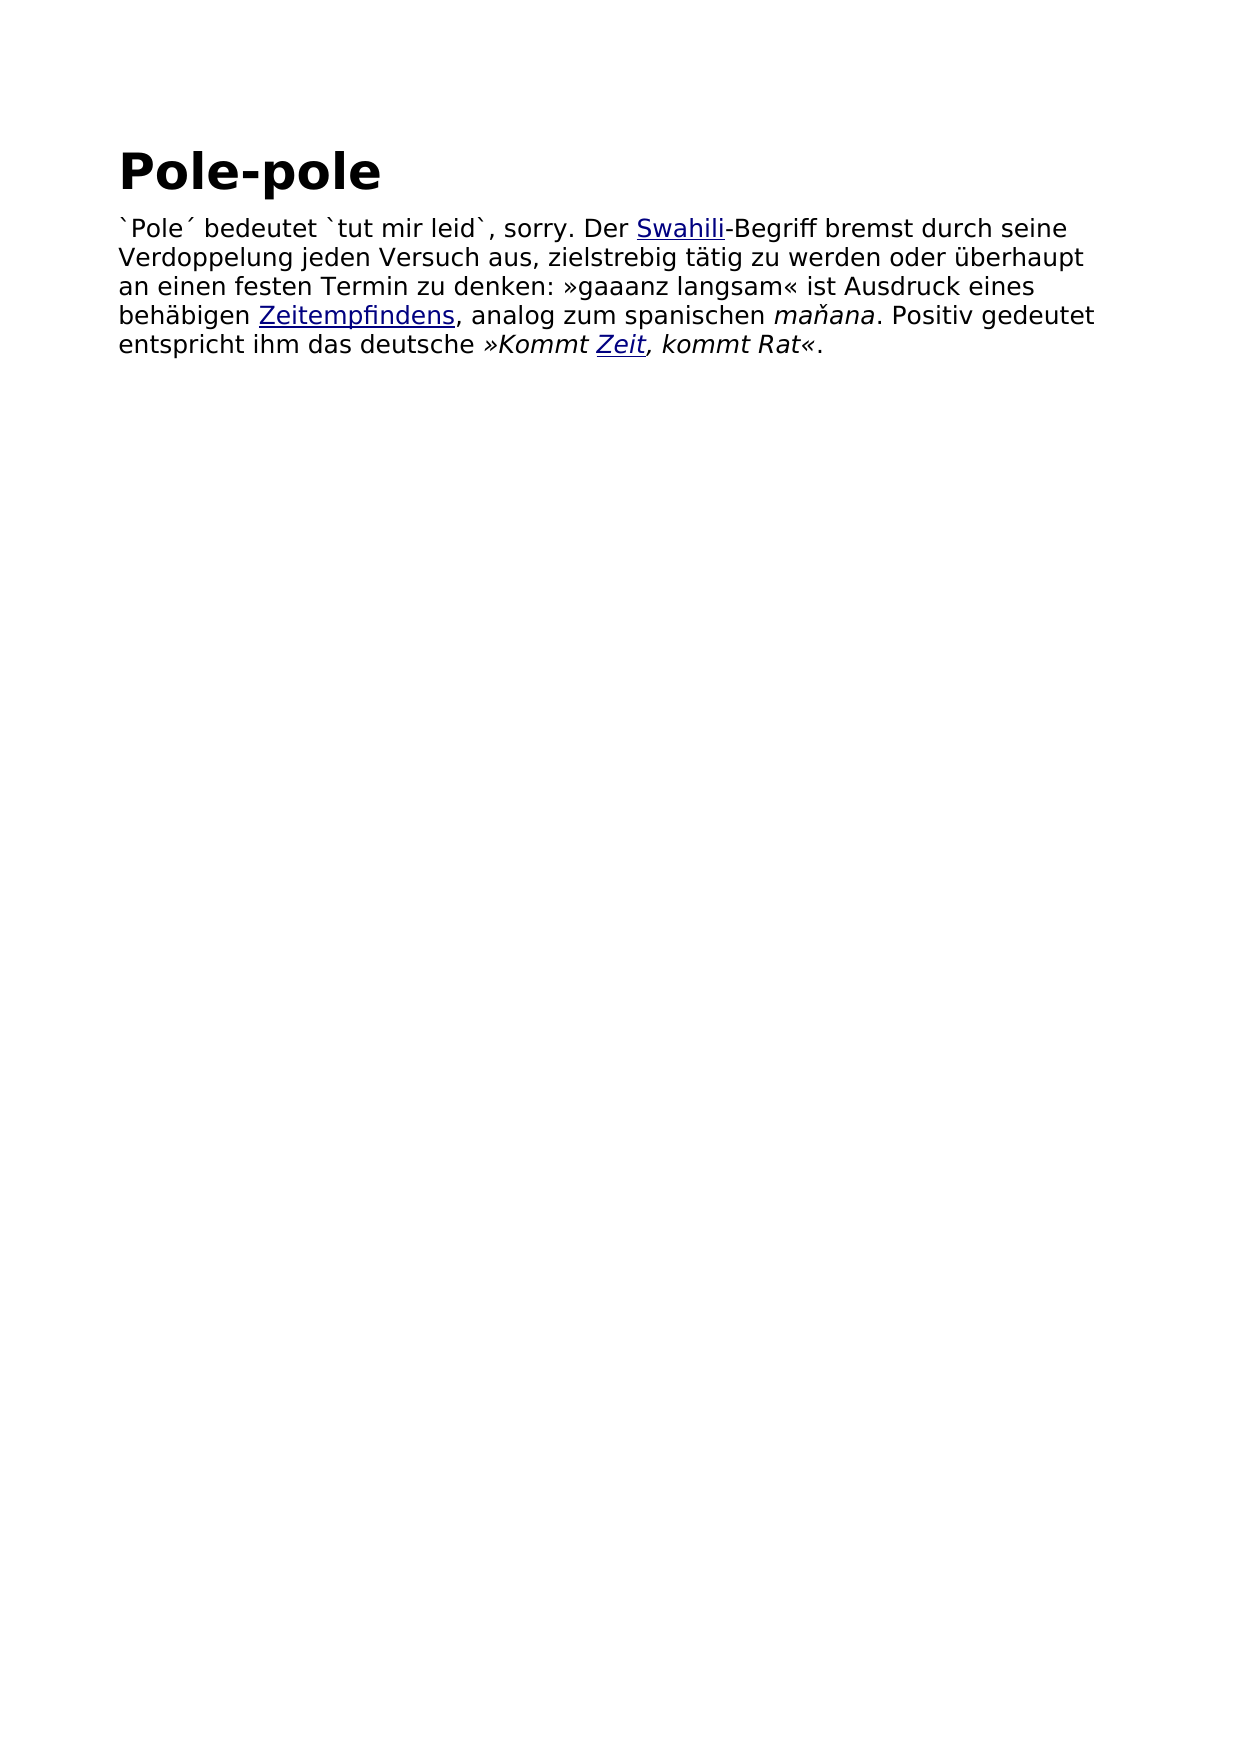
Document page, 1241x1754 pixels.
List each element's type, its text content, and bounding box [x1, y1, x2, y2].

subtitle Pole-pole [118, 143, 1122, 201]
text `Pole´ bedeutet `tut mir leid`, sorry. Der Swahili-Begriff bremst durch seine Verdoppelung jeden Versuch aus, zielstrebig tätig zu werden oder überhaupt an einen festen Termin zu denken: »gaaanz langsam« ist Ausdruck eines behäbigen Zeitempfindens, analog zum spanischen maňana. Positiv gedeutet entspricht ihm das deutsche »Kommt Zeit, kommt Rat«. [118, 214, 1122, 360]
